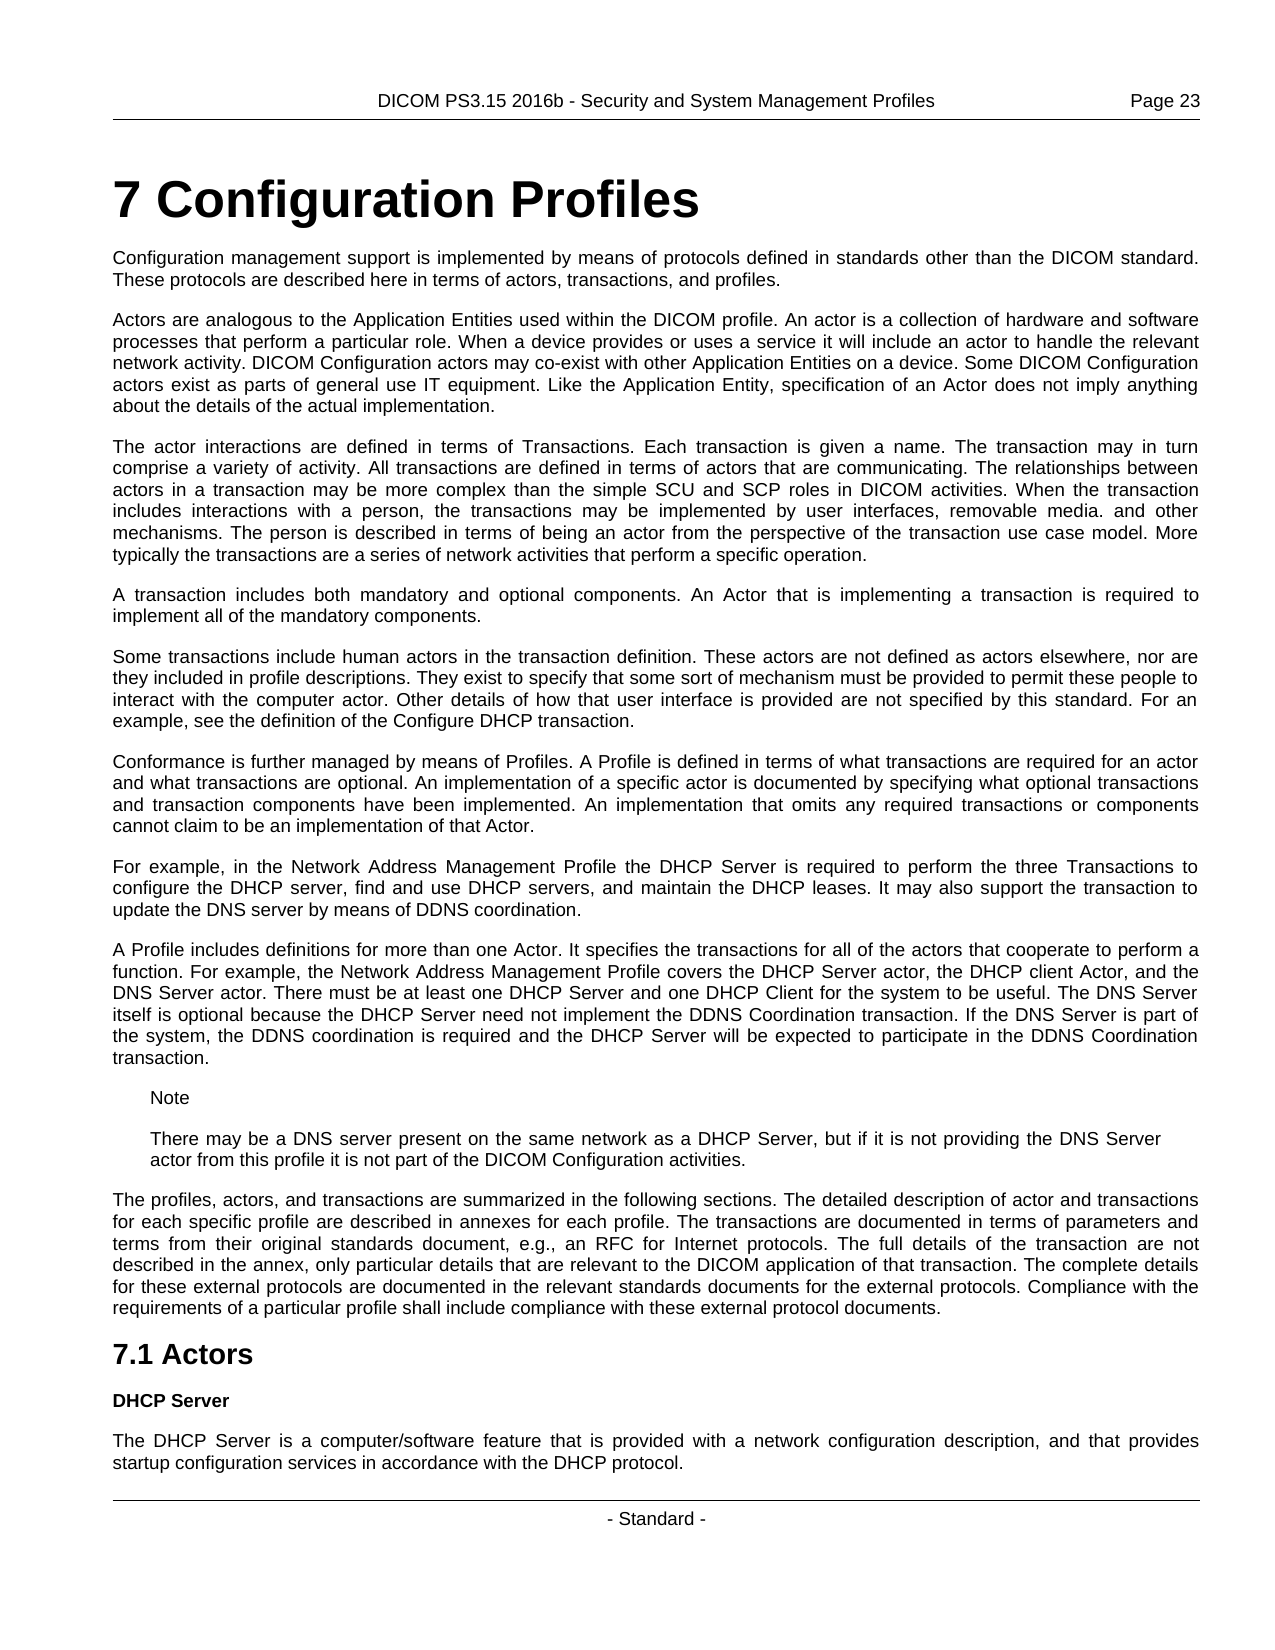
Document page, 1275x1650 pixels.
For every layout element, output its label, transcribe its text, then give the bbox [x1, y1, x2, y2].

text The DHCP Server is a computer/software feature that is provided with a network configuration description, and that provides startup configuration services in accordance with the DHCP protocol. [112, 1430, 1200, 1473]
text A transaction includes both mandatory and optional components. An Actor that is implementing a transaction is required to implement all of the mandatory components. [112, 584, 1200, 627]
text Actors are analogous to the Application Entities used within the DICOM profile. An actor is a collection of hardware and software processes that perform a particular role. When a device provides or uses a service it will include an actor to handle the relevant network activity. DICOM Configuration actors may co-exist with other Application Entities on a device. Some DICOM Configuration actors exist as parts of general use IT equipment. Like the Application Entity, specification of an Actor does not imply anything about the details of the actual implementation. [112, 309, 1200, 417]
text For example, in the Network Address Management Profile the DHCP Server is required to perform the three Transactions to configure the DHCP server, find and use DHCP servers, and maintain the DHCP leases. It may also support the transaction to update the DNS server by means of DDNS coordination. [112, 856, 1200, 920]
text Some transactions include human actors in the transaction definition. These actors are not defined as actors elsewhere, nor are they included in profile descriptions. They exist to specify that some sort of mechanism must be provided to permit these people to interact with the computer actor. Other details of how that user interface is provided are not specified by this standard. For an example, see the definition of the Configure DHCP transaction. [112, 646, 1200, 732]
text The actor interactions are defined in terms of Transactions. Each transaction is given a name. The transaction may in turn comprise a variety of activity. All transactions are defined in terms of actors that are communicating. The relationships between actors in a transaction may be more complex than the simple SCU and SCP roles in DICOM activities. When the transaction includes interactions with a person, the transactions may be implemented by user interfaces, removable media. and other mechanisms. The person is described in terms of being an actor from the perspective of the transaction use case model. More typically the transactions are a series of network activities that perform a specific operation. [112, 436, 1200, 565]
text DHCP Server [112, 1390, 1200, 1411]
text There may be a DNS server present on the same network as a DHCP Server, but if it is not providing the DNS Server actor from this profile it is not part of the DICOM Configuration activities. [150, 1127, 1162, 1171]
text 7 Configuration Profiles [112, 169, 1200, 228]
text A Profile includes definitions for more than one Actor. It specifies the transactions for all of the actors that cooperate to perform a function. For example, the Network Address Management Profile covers the DHCP Server actor, the DHCP client Actor, and the DNS Server actor. There must be at least one DHCP Server and one DHCP Client for the system to be useful. The DNS Server itself is optional because the DHCP Server need not implement the DDNS Coordination transaction. If the DNS Server is part of the system, the DDNS coordination is required and the DHCP Server will be expected to participate in the DDNS Coordination transaction. [112, 939, 1200, 1068]
text The profiles, actors, and transactions are summarized in the following sections. The detailed description of actor and transactions for each specific profile are described in annexes for each profile. The transactions are documented in terms of parameters and terms from their original standards document, e.g., an RFC for Internet protocols. The full details of the transaction are not described in the annex, only particular details that are relevant to the DICOM application of that transaction. The complete details for these external protocols are documented in the relevant standards documents for the external protocols. Compliance with the requirements of a particular profile shall include compliance with these external protocol documents. [112, 1189, 1200, 1319]
text 7.1 Actors [112, 1337, 1200, 1371]
text Note [150, 1087, 1162, 1109]
text Configuration management support is implemented by means of protocols defined in standards other than the DICOM standard. These protocols are described here in terms of actors, transactions, and profiles. [112, 247, 1200, 290]
text Conformance is further managed by means of Profiles. A Profile is defined in terms of what transactions are required for an actor and what transactions are optional. An implementation of a specific actor is documented by specifying what optional transactions and transaction components have been implemented. An implementation that omits any required transactions or components cannot claim to be an implementation of that Actor. [112, 751, 1200, 837]
